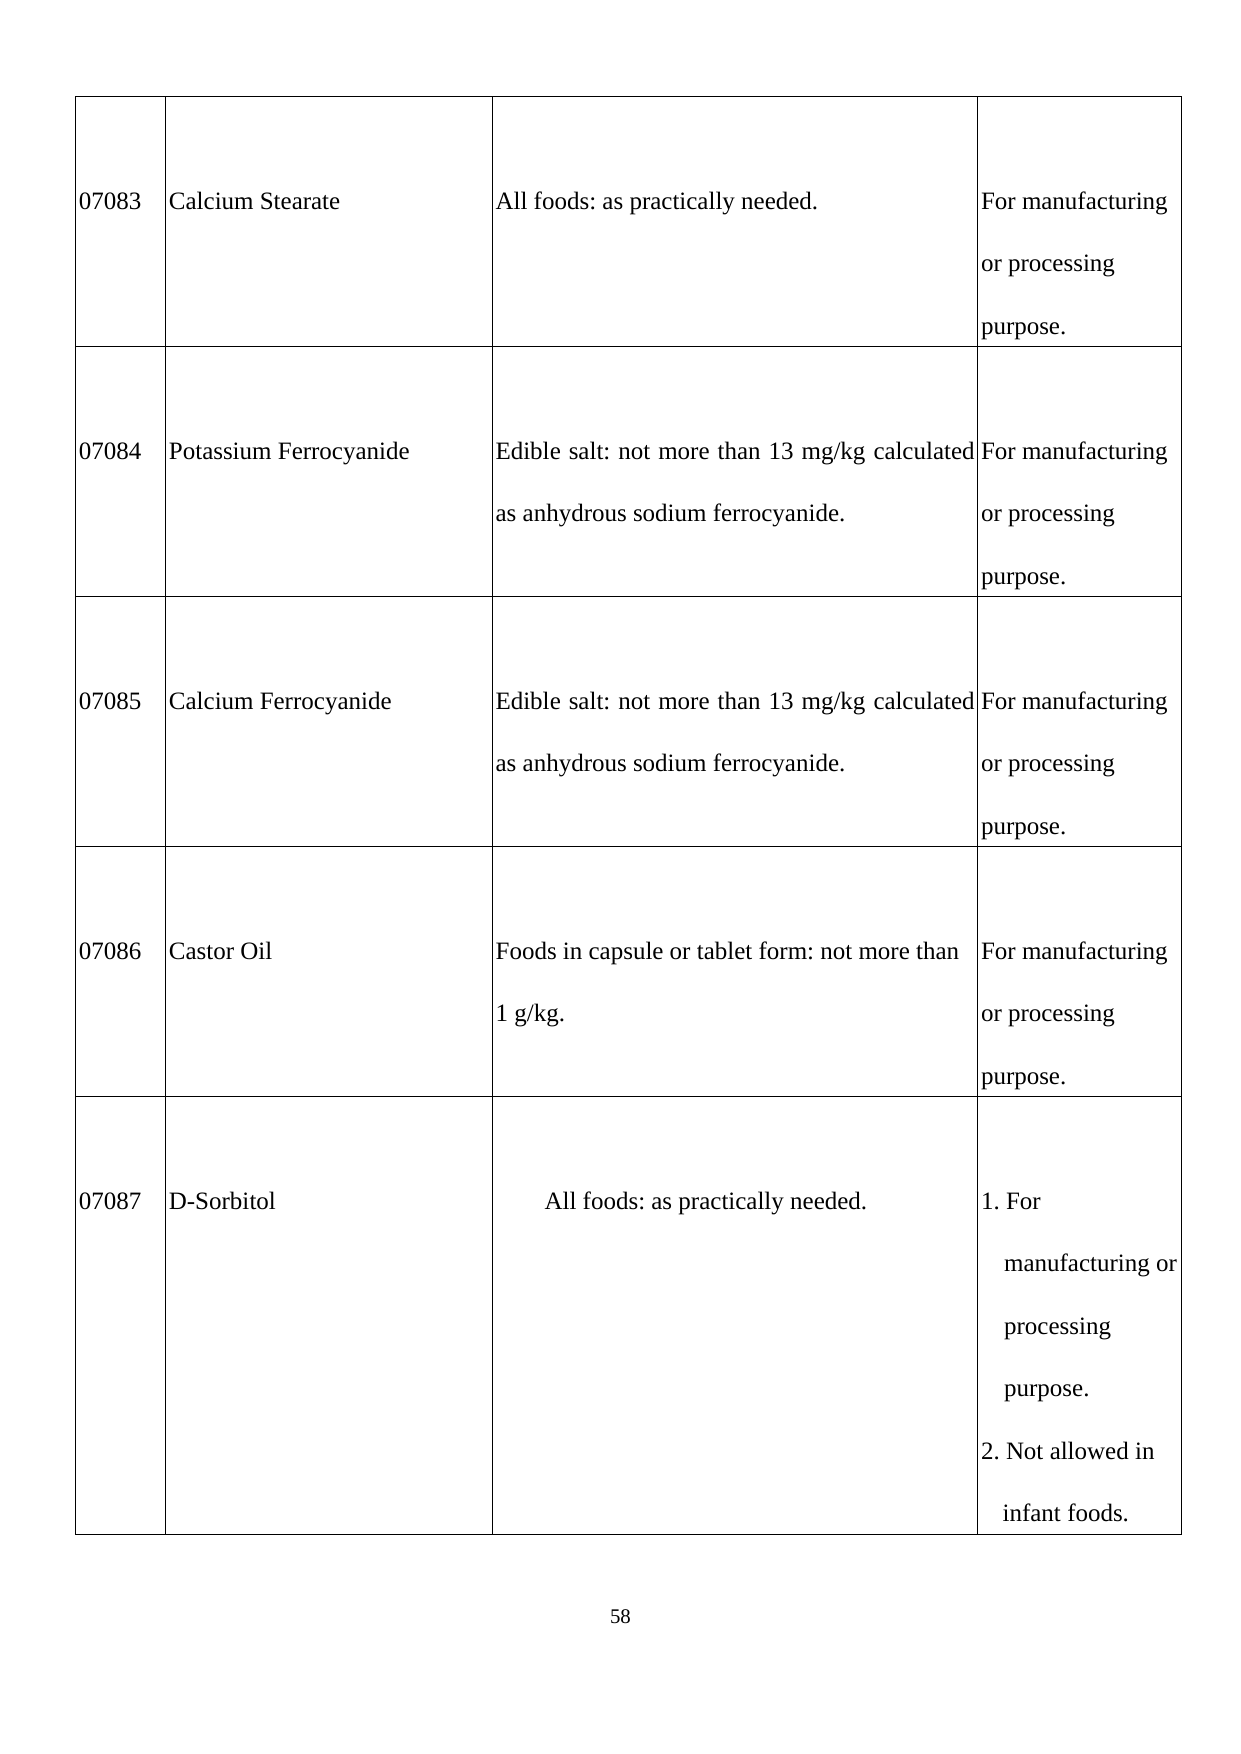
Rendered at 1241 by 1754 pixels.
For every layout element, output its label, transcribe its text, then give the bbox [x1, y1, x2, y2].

table_cell Calcium Ferrocyanide [166, 597, 492, 846]
table_cell Potassium Ferrocyanide [166, 347, 492, 596]
table_cell For manufacturing or processing purpose. [978, 847, 1181, 1096]
table_cell 07084 [76, 347, 165, 596]
table_cell All foods: as practically needed. [493, 97, 977, 346]
table_cell For manufacturing or processing purpose. [978, 97, 1181, 346]
table_cell 1. For manufacturing or processing purpose. 2. Not allowed in infant foods. [978, 1097, 1181, 1534]
table_cell 07087 [76, 1097, 165, 1534]
table_cell Edible salt: not more than 13 mg/kg calculated as anhydrous sodium ferrocyanide. [493, 597, 977, 846]
table_cell For manufacturing or processing purpose. [978, 347, 1181, 596]
table_cell 07086 [76, 847, 165, 1096]
table_cell For manufacturing or processing purpose. [978, 597, 1181, 846]
table_cell Castor Oil [166, 847, 492, 1096]
table_cell Calcium Stearate [166, 97, 492, 346]
table_cell 07083 [76, 97, 165, 346]
table_cell D-Sorbitol [166, 1097, 492, 1534]
table_cell 07085 [76, 597, 165, 846]
table_cell Edible salt: not more than 13 mg/kg calculated as anhydrous sodium ferrocyanide. [493, 347, 977, 596]
table_cell Foods in capsule or tablet form: not more than 1 g/kg. [493, 847, 977, 1096]
table_cell All foods: as practically needed. [493, 1097, 977, 1534]
